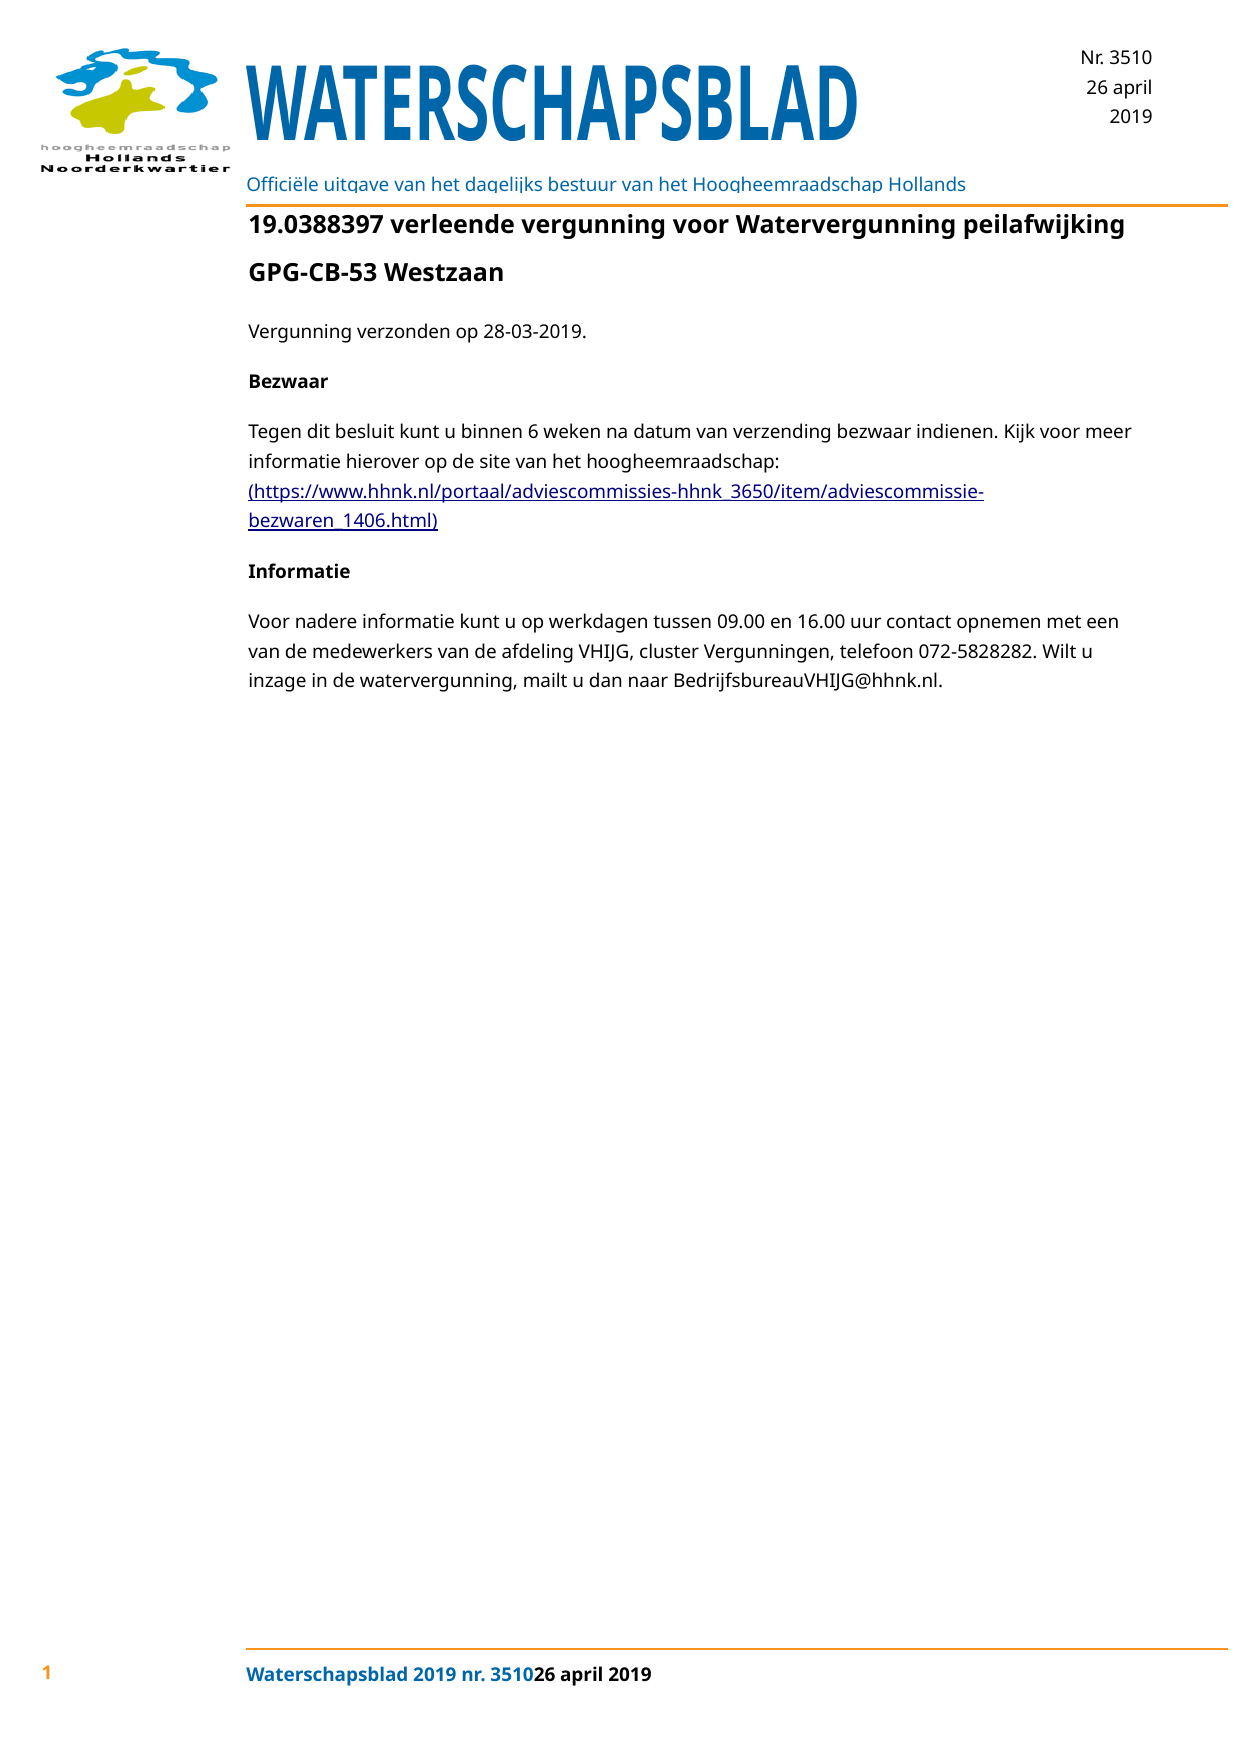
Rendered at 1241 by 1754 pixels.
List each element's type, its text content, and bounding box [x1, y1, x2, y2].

text Voor nadere informatie kunt u op werkdagen tussen 09.00 en 16.00 uur contact opnemen met een van de medewerkers van de afdeling VHIJG, cluster Vergunningen, telefoon 072-5828282. Wilt u inzage in de watervergunning, mailt u dan naar BedrijfsbureauVHIJG@hhnk.nl. [248, 608, 1152, 693]
text 19.0388397 verleende vergunning voor Watervergunning peilafwijking GPG-CB-53 Westzaan [248, 207, 1152, 288]
text Informatie [248, 558, 1152, 584]
text Bezwaar [248, 368, 1152, 394]
picture [41, 47, 231, 172]
text Vergunning verzonden op 28-03-2019. [248, 318, 1152, 344]
text Tegen dit besluit kunt u binnen 6 weken na datum van verzending bezwaar indienen. Kijk voor meer informatie hierover op de site van het hoogheemraadschap: (https://www.hhnk.nl/portaal/adviescommissies-hhnk_3650/item/adviescommissie-bezwaren_1406.html) [248, 419, 1152, 533]
